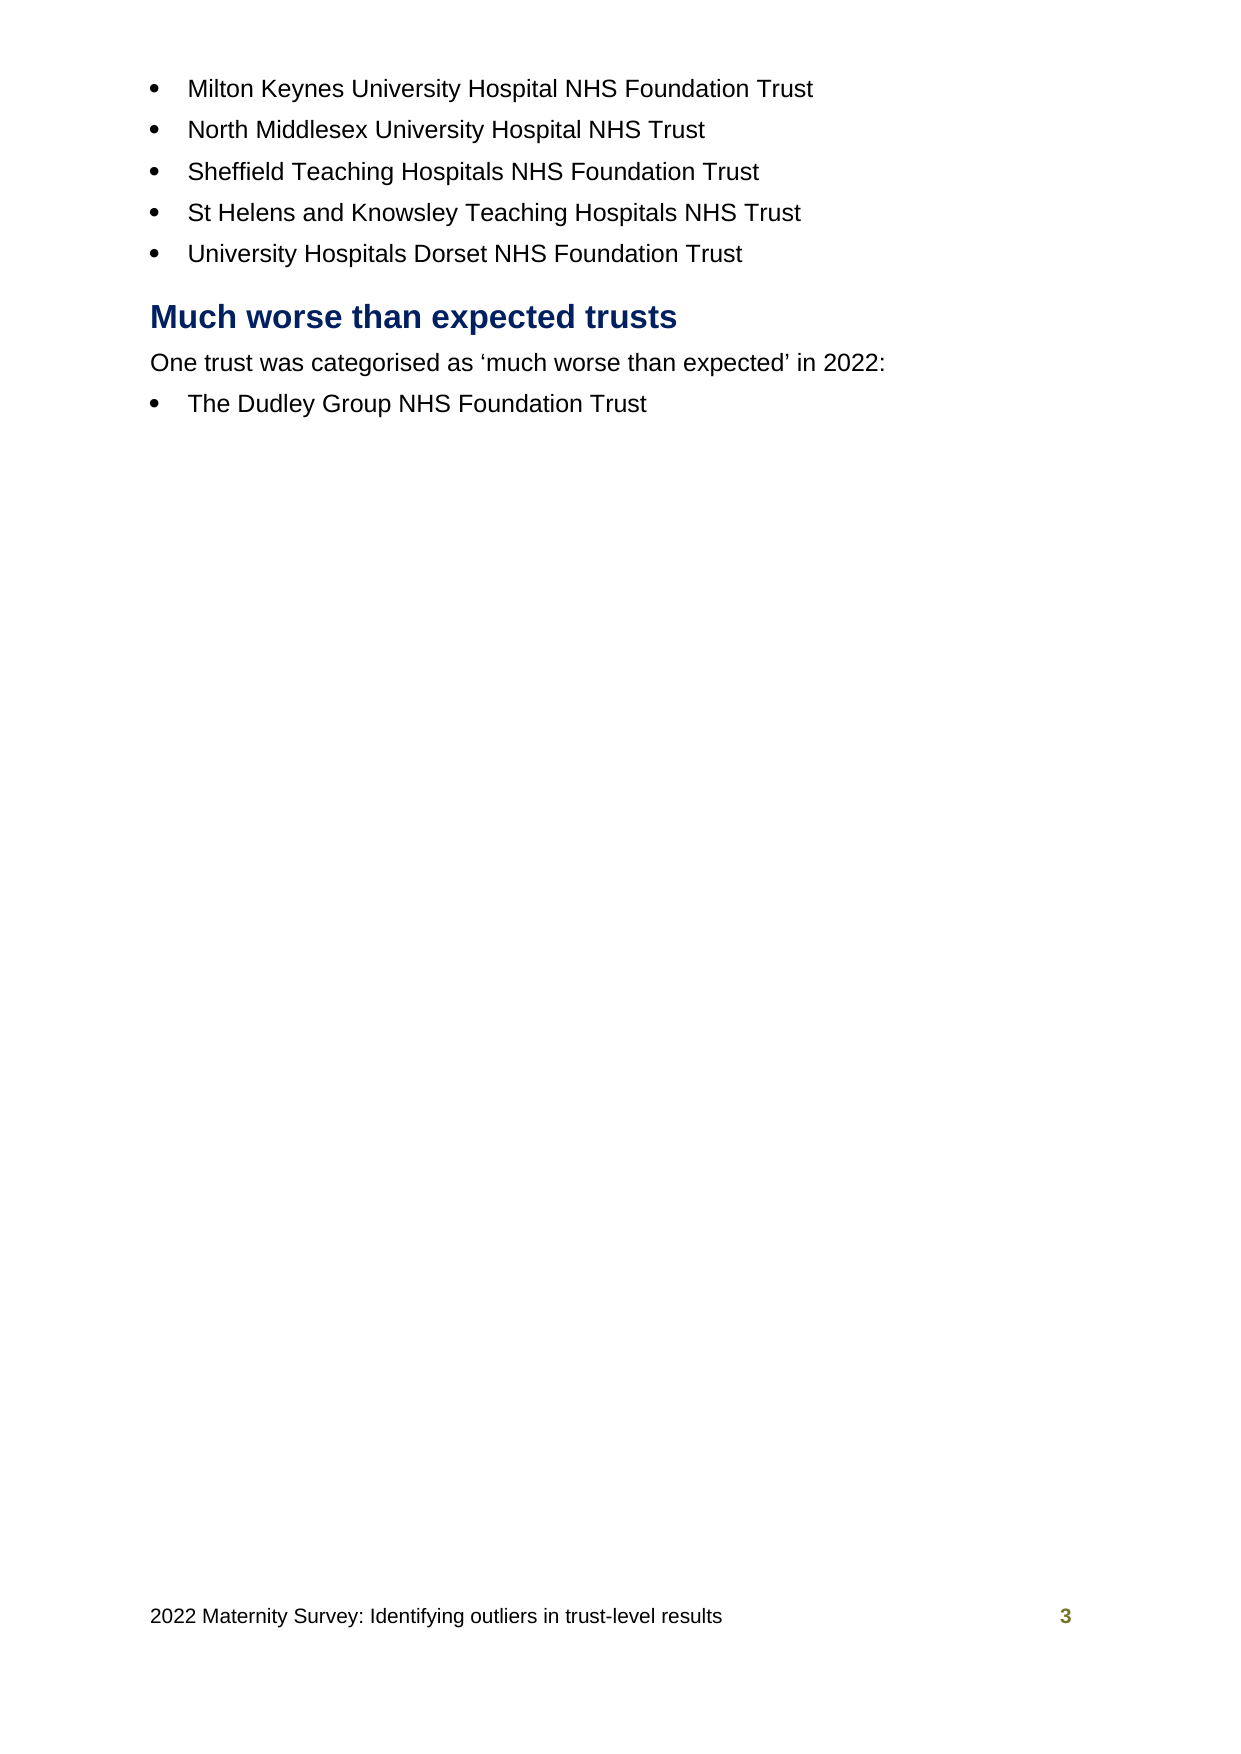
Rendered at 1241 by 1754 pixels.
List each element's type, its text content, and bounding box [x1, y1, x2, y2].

list St Helens and Knowsley Teaching Hospitals NHS Trust [150, 198, 1092, 227]
list Sheffield Teaching Hospitals NHS Foundation Trust [150, 157, 1092, 185]
list North Middlesex University Hospital NHS Trust [150, 115, 1092, 144]
text Much worse than expected trusts [150, 297, 1092, 335]
list The Dudley Group NHS Foundation Trust [150, 389, 1092, 418]
text One trust was categorised as ‘much worse than expected’ in 2022: [150, 348, 1092, 377]
list University Hospitals Dorset NHS Foundation Trust [150, 239, 1092, 268]
list Milton Keynes University Hospital NHS Foundation Trust [150, 74, 1092, 103]
